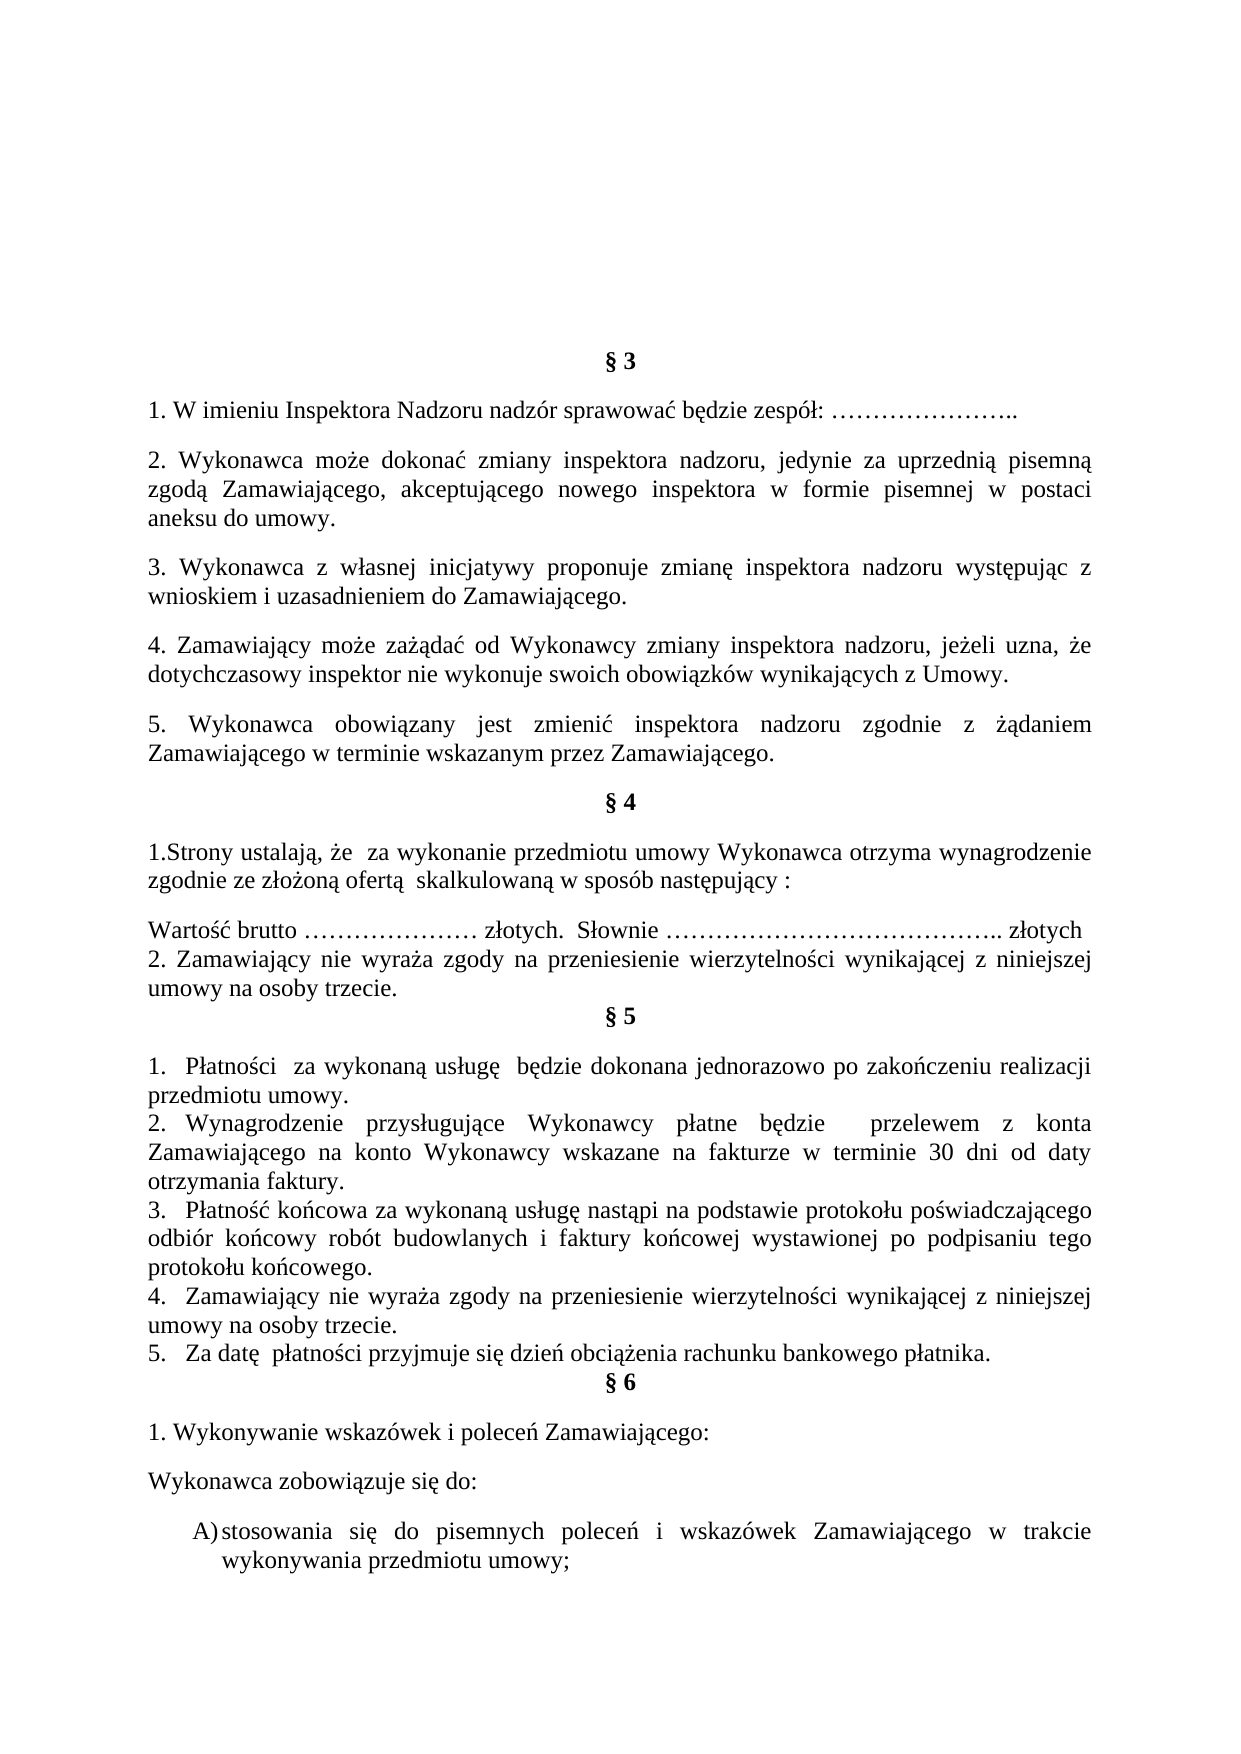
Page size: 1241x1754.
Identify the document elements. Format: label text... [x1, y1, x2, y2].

text Wartość brutto ………………… złotych. Słownie ………………………………….. złotych [148, 915, 1093, 944]
text 2. Wykonawca może dokonać zmiany inspektora nadzoru, jedynie za uprzednią pisemną zgodą Zamawiającego, akceptującego nowego inspektora w formie pisemnej w postaci aneksu do umowy. [148, 445, 1093, 531]
text 2. Zamawiający nie wyraża zgody na przeniesienie wierzytelności wynikającej z niniejszej umowy na osoby trzecie. [148, 944, 1093, 1001]
text Wykonawca zobowiązuje się do: [148, 1466, 1093, 1495]
text 5. Wykonawca obowiązany jest zmienić inspektora nadzoru zgodnie z żądaniem Zamawiającego w terminie wskazanym przez Zamawiającego. [148, 709, 1093, 766]
text 1. W imieniu Inspektora Nadzoru nadzór sprawować będzie zespół: ………………….. [148, 396, 1093, 424]
list Płatności za wykonaną usługę będzie dokonana jednorazowo po zakończeniu realizacji przedmiotu umowy. [148, 1051, 1093, 1108]
text § 5 [148, 1001, 1093, 1030]
list Wynagrodzenie przysługujące Wykonawcy płatne będzie przelewem z konta Zamawiającego na konto Wykonawcy wskazane na fakturze w terminie 30 dni od daty otrzymania faktury. [148, 1108, 1093, 1195]
text § 3 [148, 346, 1093, 375]
list Zamawiający nie wyraża zgody na przeniesienie wierzytelności wynikającej z niniejszej umowy na osoby trzecie. [148, 1281, 1093, 1338]
list stosowania się do pisemnych poleceń i wskazówek Zamawiającego w trakcie wykonywania przedmiotu umowy; [192, 1516, 1093, 1573]
text § 6 [148, 1367, 1093, 1396]
text § 4 [148, 787, 1093, 816]
list Za datę płatności przyjmuje się dzień obciążenia rachunku bankowego płatnika. [148, 1338, 1093, 1367]
text 1.Strony ustalają, że za wykonanie przedmiotu umowy Wykonawca otrzyma wynagrodzenie zgodnie ze złożoną ofertą skalkulowaną w sposób następujący : [148, 837, 1093, 894]
list Płatność końcowa za wykonaną usługę nastąpi na podstawie protokołu poświadczającego odbiór końcowy robót budowlanych i faktury końcowej wystawionej po podpisaniu tego protokołu końcowego. [148, 1195, 1093, 1281]
text 3. Wykonawca z własnej inicjatywy proponuje zmianę inspektora nadzoru występując z wnioskiem i uzasadnieniem do Zamawiającego. [148, 552, 1093, 610]
text 4. Zamawiający może zażądać od Wykonawcy zmiany inspektora nadzoru, jeżeli uzna, że dotychczasowy inspektor nie wykonuje swoich obowiązków wynikających z Umowy. [148, 631, 1093, 688]
text 1. Wykonywanie wskazówek i poleceń Zamawiającego: [148, 1417, 1093, 1446]
